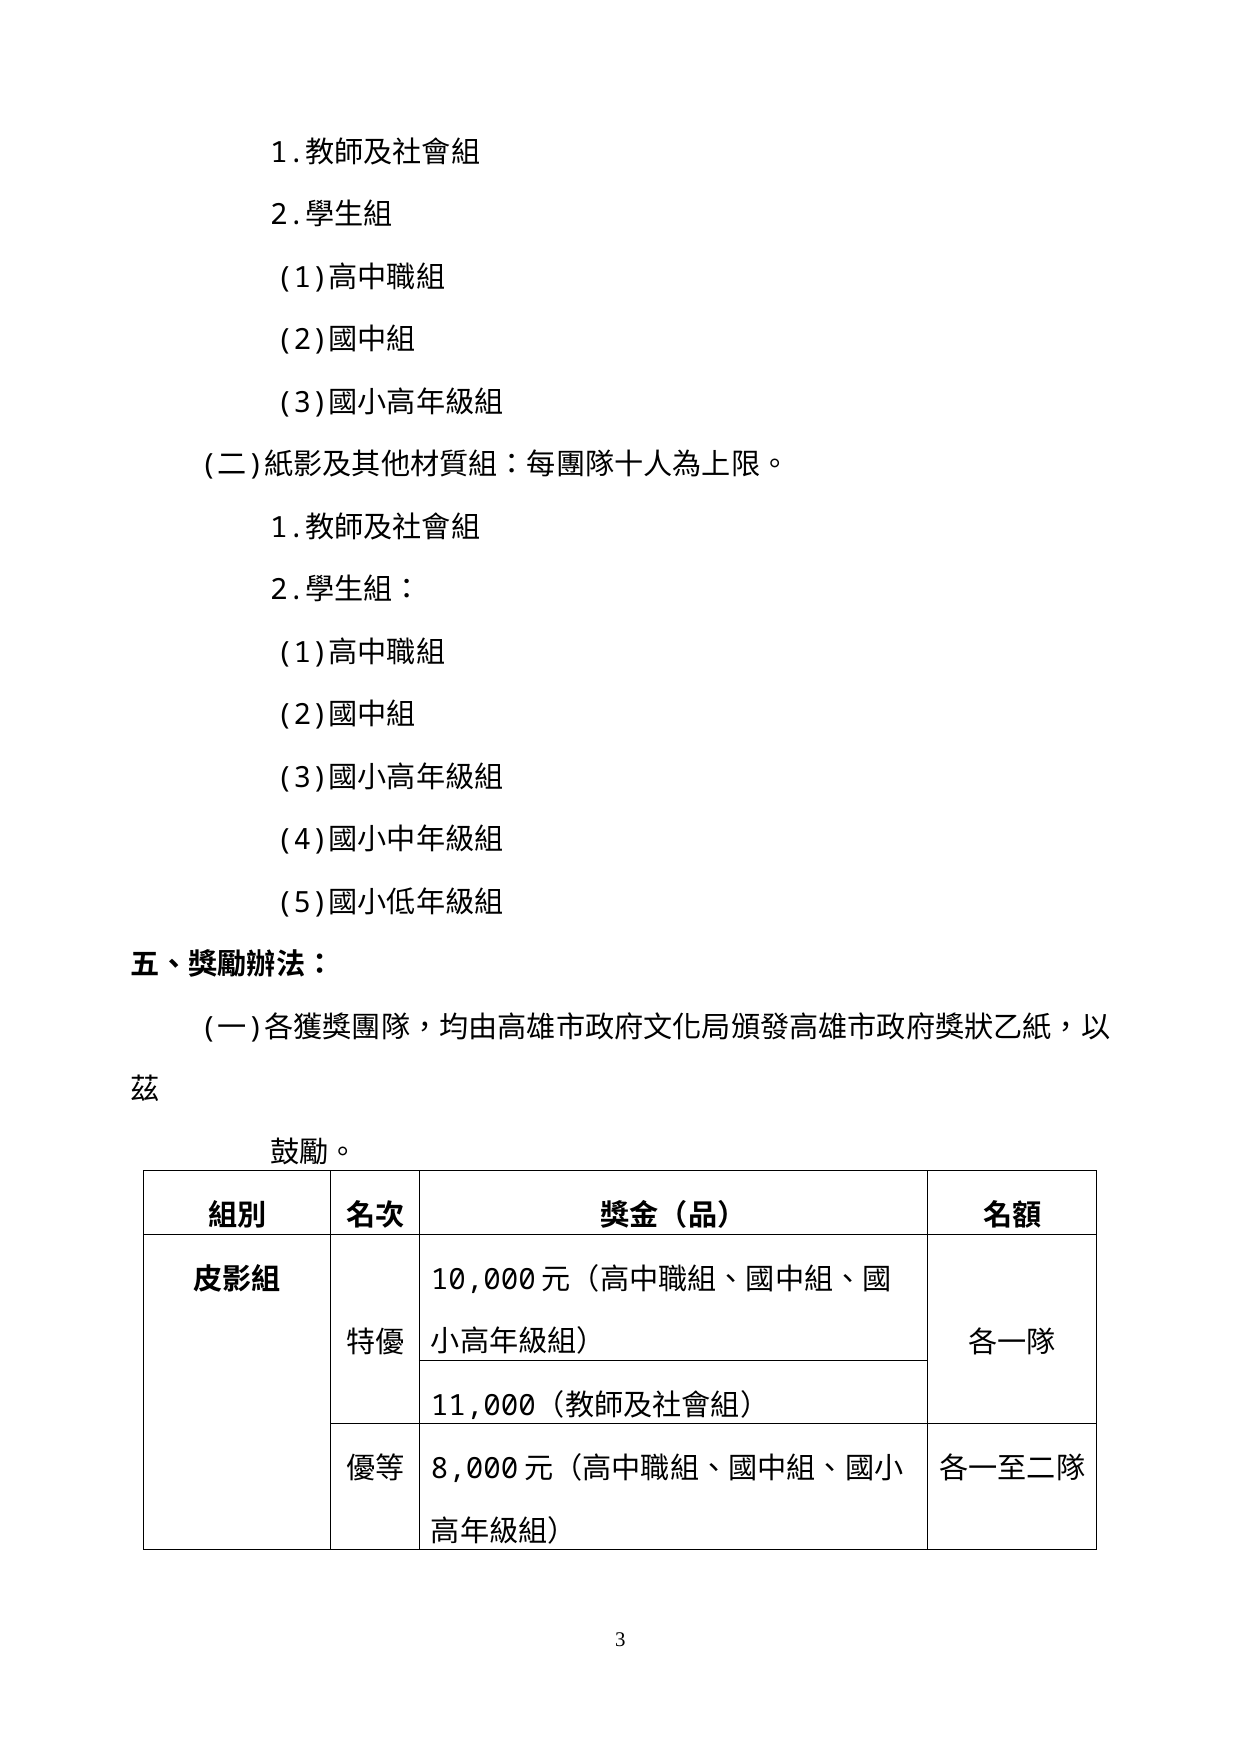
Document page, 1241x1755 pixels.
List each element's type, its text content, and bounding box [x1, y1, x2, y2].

table_cell 特優 [331, 1235, 419, 1423]
text (一)各獲獎團隊，均由高雄市政府文化局頒發高雄市政府獎狀乙紙，以茲 [130, 983, 1110, 1108]
text 2.學生組 [130, 170, 1110, 233]
text 1.教師及社會組 [130, 483, 1110, 545]
table_header 組別 [144, 1171, 330, 1234]
table_cell 8,000元（高中職組、國中組、國小高年級組） [420, 1424, 927, 1549]
table_header 獎金（品） [420, 1171, 927, 1234]
text (1)高中職組 [130, 608, 1110, 670]
text (3)國小高年級組 [130, 358, 1110, 420]
text (1)高中職組 [130, 233, 1110, 295]
table_cell 優等 [331, 1424, 419, 1549]
table_cell 各一至二隊 [928, 1424, 1096, 1549]
text 1.教師及社會組 [130, 108, 1110, 170]
table_cell 10,000元（高中職組、國中組、國小高年級組） [420, 1235, 927, 1360]
text (2)國中組 [130, 670, 1110, 733]
table_cell 各一隊 [928, 1235, 1096, 1423]
text (3)國小高年級組 [130, 733, 1110, 795]
text (二)紙影及其他材質組：每團隊十人為上限。 [130, 420, 1110, 483]
table_cell 皮影組 [144, 1235, 330, 1549]
text (4)國小中年級組 [130, 795, 1110, 858]
text (5)國小低年級組 [130, 858, 1110, 920]
text 五、獎勵辦法： [130, 920, 1110, 983]
table_cell 11,000（教師及社會組） [420, 1361, 927, 1423]
text (2)國中組 [130, 295, 1110, 358]
table_header 名次 [331, 1171, 419, 1234]
table_header 名額 [928, 1171, 1096, 1234]
text 2.學生組： [130, 545, 1110, 608]
text 鼓勵。 [130, 1108, 1110, 1170]
